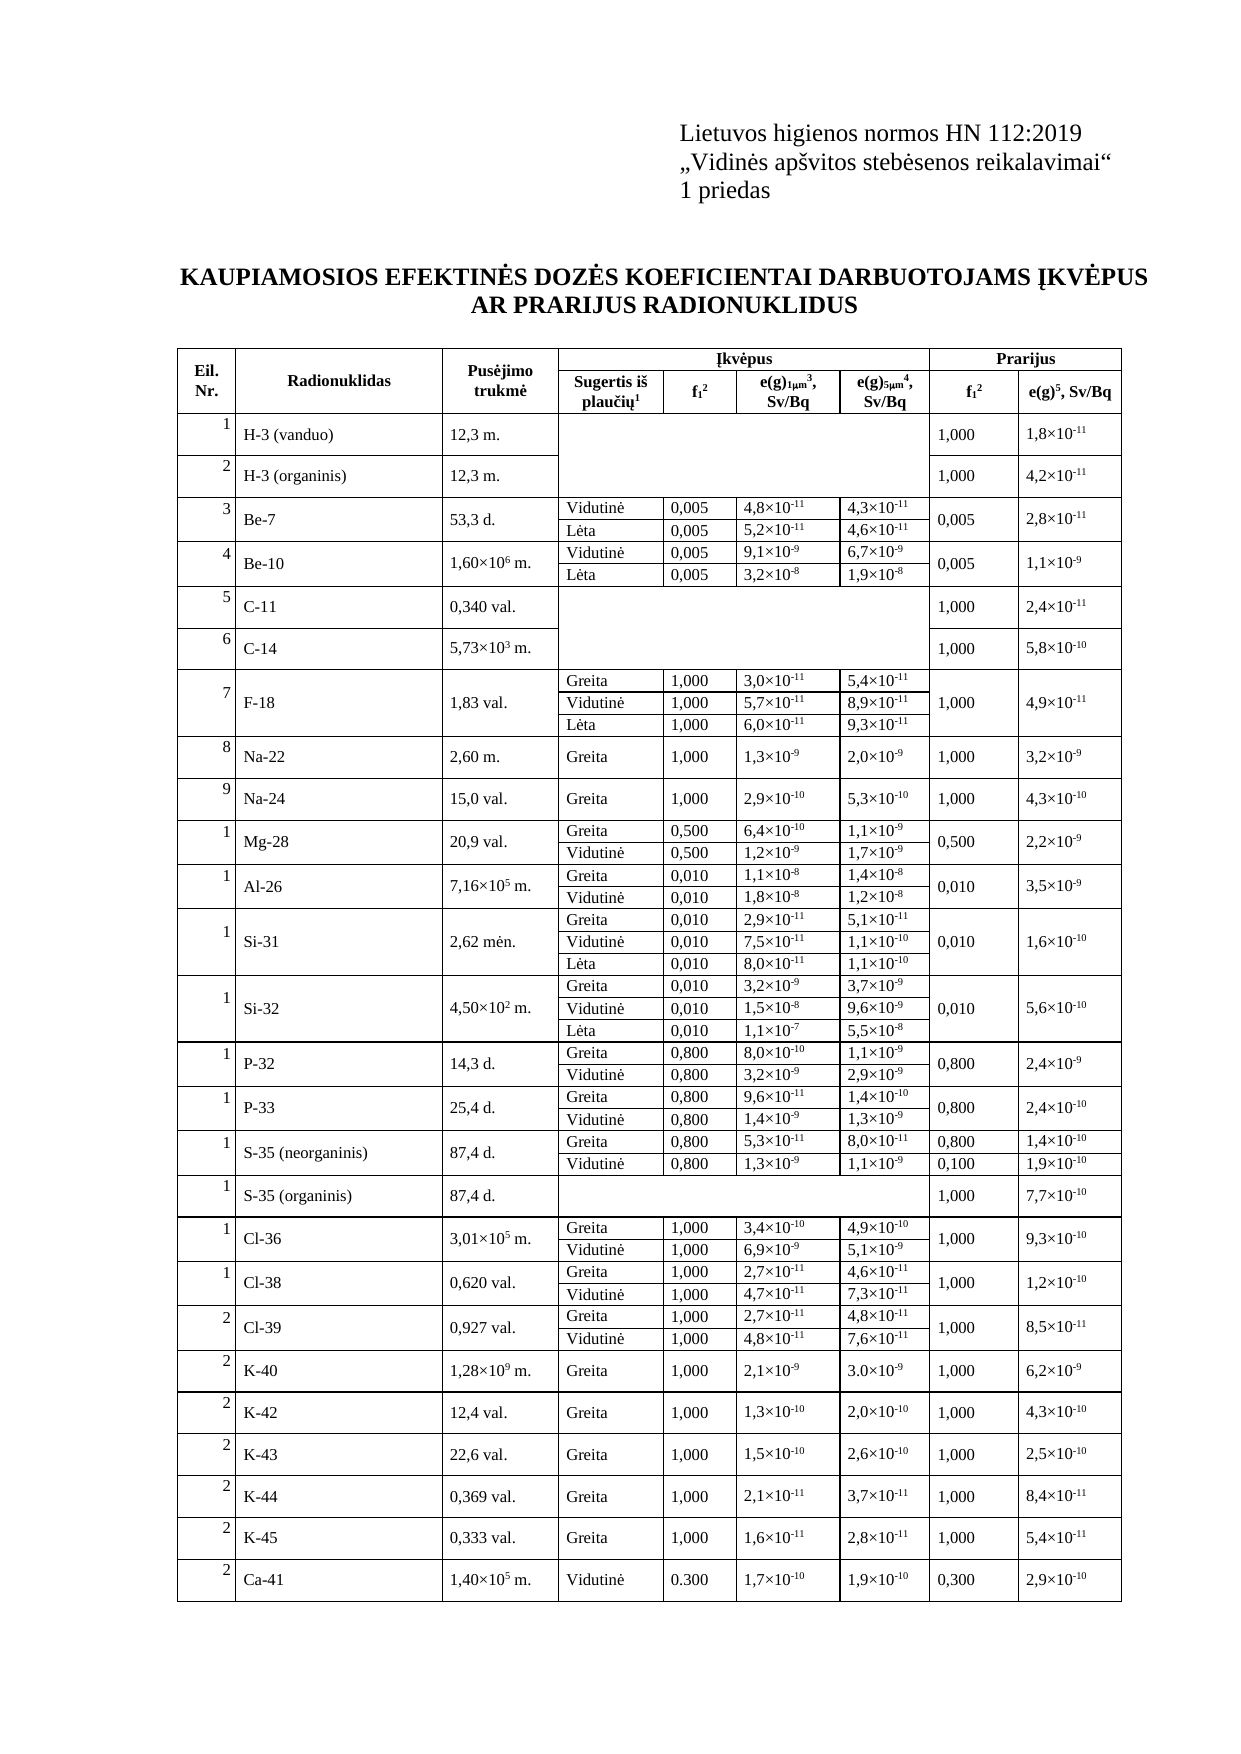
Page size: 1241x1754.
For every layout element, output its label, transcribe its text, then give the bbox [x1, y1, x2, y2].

table_cell 0,500 [930, 821, 1018, 864]
table_cell 13. [178, 976, 235, 1041]
table_cell 16. [178, 1131, 235, 1174]
table_cell 12,3 m. [443, 414, 558, 455]
table_cell 0,005 [930, 498, 1018, 541]
table_cell 9,1×10-9 [737, 542, 839, 563]
table_cell 22. [178, 1393, 235, 1433]
table_cell 0,800 [664, 1154, 736, 1174]
table_cell 0,010 [664, 909, 736, 931]
table_cell 1,000 [930, 1434, 1018, 1475]
table_cell 4,50×102 m. [443, 976, 558, 1041]
table_cell 0,005 [930, 542, 1018, 586]
table_cell 9. [178, 779, 235, 819]
table_cell Vidutinė [559, 1154, 663, 1174]
table_cell 1,5×10-8 [737, 998, 839, 1019]
table_cell Greita [559, 1043, 663, 1064]
table_cell 0,800 [664, 1065, 736, 1086]
table_cell Greita [559, 1434, 663, 1475]
table_cell 1,000 [664, 1240, 736, 1261]
table_cell Si-31 [236, 909, 442, 975]
table_cell 1,40×105 m. [443, 1560, 558, 1601]
table_cell K-40 [236, 1351, 442, 1391]
table_cell 1,000 [930, 670, 1018, 736]
table_cell 1,1×10-7 [737, 1020, 839, 1041]
table_cell 1,000 [664, 1518, 736, 1559]
table_cell 1,000 [930, 1176, 1018, 1216]
table_cell 3,7×10-11 [841, 1476, 929, 1517]
table_cell 1,000 [664, 1306, 736, 1327]
table_cell 0,005 [664, 498, 736, 519]
table_cell 25,4 d. [443, 1087, 558, 1130]
table_cell 0,800 [664, 1131, 736, 1152]
table_cell 1,000 [930, 779, 1018, 819]
table_cell 2,9×10-11 [737, 909, 839, 931]
table_cell Greita [559, 1262, 663, 1283]
table_cell 1,3×10-9 [737, 1154, 839, 1174]
table_cell 0,010 [930, 909, 1018, 975]
table_cell 0,010 [664, 865, 736, 886]
table_cell Greita [559, 779, 663, 819]
table_cell 6,7×10-9 [841, 542, 929, 563]
table_cell 1,2×10-10 [1019, 1262, 1121, 1305]
table_cell 1,000 [664, 1393, 736, 1433]
table_cell 21. [178, 1351, 235, 1391]
table_cell Vidutinė [559, 542, 663, 563]
table_cell 4,3×10-11 [841, 498, 929, 519]
table_cell Vidutinė [559, 1240, 663, 1261]
table_cell Vidutinė [559, 998, 663, 1019]
table_cell P-32 [236, 1043, 442, 1086]
table_cell F-18 [236, 670, 442, 736]
table_cell 1,9×10-10 [1019, 1154, 1121, 1174]
table_cell Greita [559, 821, 663, 842]
table_cell 0,333 val. [443, 1518, 558, 1559]
table_cell C-14 [236, 629, 442, 669]
text Lietuvos higienos normos HN 112:2019 [679, 118, 1152, 147]
table_cell Mg-28 [236, 821, 442, 864]
table_cell 2,6×10-10 [841, 1434, 929, 1475]
table_cell 1,1×10-8 [737, 865, 839, 886]
table_cell 0,800 [930, 1087, 1018, 1130]
table_cell Lėta [559, 715, 663, 736]
table_cell 0.300 [664, 1560, 736, 1601]
table_cell [559, 414, 929, 497]
table_cell Vidutinė [559, 932, 663, 953]
table_cell 1,60×106 m. [443, 542, 558, 586]
table_cell 0,927 val. [443, 1306, 558, 1349]
table_cell Cl-39 [236, 1306, 442, 1349]
table_cell 7,5×10-11 [737, 932, 839, 953]
table_cell 1,1×10-9 [841, 1043, 929, 1064]
table_cell 1,8×10-8 [737, 887, 839, 908]
table_cell 1,9×10-10 [841, 1560, 929, 1601]
table_cell 4,9×10-10 [841, 1218, 929, 1239]
table_cell 1,28×109 m. [443, 1351, 558, 1391]
table_cell 0,369 val. [443, 1476, 558, 1517]
table_cell 9,6×10-11 [737, 1087, 839, 1108]
table_cell 2,4×10-10 [1019, 1087, 1121, 1130]
table_cell 1,4×10-10 [1019, 1131, 1121, 1152]
table_cell Greita [559, 1476, 663, 1517]
table_cell 5,5×10-8 [841, 1020, 929, 1041]
table_cell 3,2×10-9 [1019, 737, 1121, 778]
table_cell 11. [178, 865, 235, 908]
table_cell 17. [178, 1176, 235, 1216]
table_cell 1,000 [930, 414, 1018, 455]
table_cell 1,2×10-8 [841, 887, 929, 908]
table_cell 4,8×10-11 [737, 498, 839, 519]
table_cell Na-24 [236, 779, 442, 819]
table_cell 0,005 [664, 564, 736, 586]
table_cell Vidutinė [559, 1109, 663, 1130]
table_cell 1,000 [930, 1393, 1018, 1433]
table_cell 3,01×105 m. [443, 1218, 558, 1261]
table_cell 0,300 [930, 1560, 1018, 1601]
table_cell 4,6×10-11 [841, 1262, 929, 1283]
table_cell f12 [664, 371, 736, 413]
table_cell 4,8×10-11 [737, 1329, 839, 1349]
table_cell 3,0×10-11 [737, 670, 839, 691]
table_cell 1,83 val. [443, 670, 558, 736]
table_cell 2,1×10-11 [737, 1476, 839, 1517]
table_cell H-3 (organinis) [236, 456, 442, 497]
table_header Eil. Nr. [178, 349, 235, 413]
table_header Pusėjimo trukmė [443, 349, 558, 413]
table_header Prarijus [930, 349, 1121, 370]
table_cell 3.0×10-9 [841, 1351, 929, 1391]
table_cell 5,6×10-10 [1019, 976, 1121, 1041]
table_cell 1,000 [664, 1284, 736, 1305]
table_cell 1,000 [930, 629, 1018, 669]
table_cell 1,9×10-8 [841, 564, 929, 586]
table_cell H-3 (vanduo) [236, 414, 442, 455]
table_cell 0,010 [664, 1020, 736, 1041]
table_cell 1,2×10-9 [737, 843, 839, 864]
table_cell Greita [559, 670, 663, 691]
table_cell 5,8×10-10 [1019, 629, 1121, 669]
table_cell Be-7 [236, 498, 442, 541]
table_cell 1,000 [664, 1434, 736, 1475]
table_cell 3,2×10-8 [737, 564, 839, 586]
table_cell Be-10 [236, 542, 442, 586]
table_cell 3,7×10-9 [841, 976, 929, 997]
table_cell Greita [559, 1351, 663, 1391]
table_cell 3,4×10-10 [737, 1218, 839, 1239]
table_cell 1,4×10-8 [841, 865, 929, 886]
table_cell 0,010 [930, 976, 1018, 1041]
table_cell 24. [178, 1476, 235, 1517]
table_cell 5,1×10-11 [841, 909, 929, 931]
table_cell 1,000 [664, 715, 736, 736]
table_cell 7,3×10-11 [841, 1284, 929, 1305]
table_cell 5,3×10-11 [737, 1131, 839, 1152]
table_cell 1,000 [930, 1476, 1018, 1517]
table_cell 0,010 [930, 865, 1018, 908]
table_cell Lėta [559, 520, 663, 541]
table_cell 14,3 d. [443, 1043, 558, 1086]
table_cell Vidutinė [559, 1284, 663, 1305]
table_cell Vidutinė [559, 498, 663, 519]
table_header Įkvėpus [559, 349, 929, 370]
table_cell 2,9×10-9 [841, 1065, 929, 1086]
table_cell 1,4×10-9 [737, 1109, 839, 1130]
table_cell 8,5×10-11 [1019, 1306, 1121, 1349]
table_cell 1,8×10-11 [1019, 414, 1121, 455]
table_cell 1,1×10-9 [841, 1154, 929, 1174]
table_cell 14. [178, 1043, 235, 1086]
table_cell 0,800 [930, 1131, 1018, 1152]
table_cell 1,3×10-9 [737, 737, 839, 778]
table_cell 0,800 [930, 1043, 1018, 1086]
table_cell Lėta [559, 1020, 663, 1041]
table_cell 6. [178, 629, 235, 669]
table_cell 8,0×10-11 [737, 954, 839, 975]
table_cell 0,100 [930, 1154, 1018, 1174]
table_cell 15. [178, 1087, 235, 1130]
table_cell 7,7×10-10 [1019, 1176, 1121, 1216]
table_cell 1,000 [664, 670, 736, 691]
table_cell 26. [178, 1560, 235, 1601]
table_cell 5. [178, 587, 235, 627]
table_cell 1,000 [664, 737, 736, 778]
table_cell 1,6×10-10 [1019, 909, 1121, 975]
text 1 priedas [679, 176, 1152, 204]
table_cell 1,1×10-9 [1019, 542, 1121, 586]
table_cell 8,0×10-11 [841, 1131, 929, 1152]
table_cell K-42 [236, 1393, 442, 1433]
table_cell 0,800 [664, 1109, 736, 1130]
table_cell 1,000 [930, 587, 1018, 627]
table_cell 7,16×105 m. [443, 865, 558, 908]
table_cell Vidutinė [559, 1329, 663, 1349]
table_cell 1,000 [664, 779, 736, 819]
table_cell 12,3 m. [443, 456, 558, 497]
table_cell 1,000 [664, 1329, 736, 1349]
table_cell 1,5×10-10 [737, 1434, 839, 1475]
table_cell Greita [559, 1393, 663, 1433]
table_cell 2,4×10-11 [1019, 587, 1121, 627]
table_cell 7. [178, 670, 235, 736]
table_cell 4,3×10-10 [1019, 779, 1121, 819]
table_cell 4,3×10-10 [1019, 1393, 1121, 1433]
table_cell 0,005 [664, 520, 736, 541]
table_cell 1,7×10-10 [737, 1560, 839, 1601]
table_cell 2. [178, 456, 235, 497]
table_cell Greita [559, 1131, 663, 1152]
table_cell 0,005 [664, 542, 736, 563]
table_header Radionuklidas [236, 349, 442, 413]
table_cell 1,000 [664, 1351, 736, 1391]
table_cell 53,3 d. [443, 498, 558, 541]
table_cell 0,800 [664, 1087, 736, 1108]
table_cell 25. [178, 1518, 235, 1559]
table_cell 6,4×10-10 [737, 821, 839, 842]
table_cell 18. [178, 1218, 235, 1261]
table_cell K-45 [236, 1518, 442, 1559]
table_cell 5,2×10-11 [737, 520, 839, 541]
table_cell 5,7×10-11 [737, 693, 839, 714]
table_cell 87,4 d. [443, 1131, 558, 1174]
table_cell 6,0×10-11 [737, 715, 839, 736]
table_cell 2,60 m. [443, 737, 558, 778]
table_cell 0,010 [664, 954, 736, 975]
table_cell Greita [559, 1218, 663, 1239]
table_cell 1,6×10-11 [737, 1518, 839, 1559]
table_cell 1,000 [664, 1262, 736, 1283]
table_cell Lėta [559, 954, 663, 975]
table_cell 1,1×10-10 [841, 932, 929, 953]
table_cell Greita [559, 909, 663, 931]
table_cell 4,2×10-11 [1019, 456, 1121, 497]
table_cell f12 [930, 371, 1018, 413]
table_cell 1,000 [930, 737, 1018, 778]
table_cell 8,9×10-11 [841, 693, 929, 714]
table_cell C-11 [236, 587, 442, 627]
table_cell 8. [178, 737, 235, 778]
table_cell 20. [178, 1306, 235, 1349]
table_cell 9,3×10-10 [1019, 1218, 1121, 1261]
table_cell Greita [559, 1087, 663, 1108]
table_cell [559, 587, 929, 669]
table_cell 3,2×10-9 [737, 976, 839, 997]
table_cell 3. [178, 498, 235, 541]
table_cell Greita [559, 865, 663, 886]
table_cell 15,0 val. [443, 779, 558, 819]
table_cell 3,5×10-9 [1019, 865, 1121, 908]
table_cell 2,9×10-10 [1019, 1560, 1121, 1601]
table_cell 1,3×10-9 [841, 1109, 929, 1130]
table_cell 1,000 [930, 1218, 1018, 1261]
table_cell 0,010 [664, 932, 736, 953]
table_cell 2,5×10-10 [1019, 1434, 1121, 1475]
table_cell 5,3×10-10 [841, 779, 929, 819]
table_cell 9,6×10-9 [841, 998, 929, 1019]
table_cell 2,8×10-11 [1019, 498, 1121, 541]
table_cell S-35 (organinis) [236, 1176, 442, 1216]
table_cell e(g)5, Sv/Bq [1019, 371, 1121, 413]
table_cell 5,4×10-11 [841, 670, 929, 691]
table_cell 2,1×10-9 [737, 1351, 839, 1391]
table_cell 4,9×10-11 [1019, 670, 1121, 736]
table_cell 0,500 [664, 821, 736, 842]
table_cell Greita [559, 976, 663, 997]
table_cell 1,000 [664, 1476, 736, 1517]
table_cell 1,000 [930, 1306, 1018, 1349]
table_cell 1,1×10-10 [841, 954, 929, 975]
table_cell 1,000 [664, 693, 736, 714]
table_cell 0,800 [664, 1043, 736, 1064]
table_cell e(g)5mm4, Sv/Bq [841, 371, 929, 413]
table_cell Greita [559, 737, 663, 778]
table_cell 2,4×10-9 [1019, 1043, 1121, 1086]
table_cell Na-22 [236, 737, 442, 778]
table_cell 6,2×10-9 [1019, 1351, 1121, 1391]
table_cell 19. [178, 1262, 235, 1305]
table_cell 8,4×10-11 [1019, 1476, 1121, 1517]
table_cell 1,000 [930, 1262, 1018, 1305]
table_cell 1,1×10-9 [841, 821, 929, 842]
table_cell 4,8×10-11 [841, 1306, 929, 1327]
table_cell 87,4 d. [443, 1176, 558, 1216]
table_cell 4,6×10-11 [841, 520, 929, 541]
table_cell S-35 (neorganinis) [236, 1131, 442, 1174]
table_cell Si-32 [236, 976, 442, 1041]
text „Vidinės apšvitos stebėsenos reikalavimai“ [679, 147, 1152, 176]
table_cell 0,500 [664, 843, 736, 864]
table_cell 0,620 val. [443, 1262, 558, 1305]
table_cell Ca-41 [236, 1560, 442, 1601]
table_cell Greita [559, 1306, 663, 1327]
table_cell [559, 1176, 929, 1216]
table_cell Lėta [559, 564, 663, 586]
table_cell 1. [178, 414, 235, 455]
table_cell 2,0×10-10 [841, 1393, 929, 1433]
table_cell 1,000 [930, 456, 1018, 497]
table_cell e(g)1mm3, Sv/Bq [737, 371, 839, 413]
table_cell 1,4×10-10 [841, 1087, 929, 1108]
table_cell K-43 [236, 1434, 442, 1475]
table_cell Vidutinė [559, 693, 663, 714]
table_cell 20,9 val. [443, 821, 558, 864]
table_cell 7,6×10-11 [841, 1329, 929, 1349]
table_cell Greita [559, 1518, 663, 1559]
table_cell 6,9×10-9 [737, 1240, 839, 1261]
table_cell 4,7×10-11 [737, 1284, 839, 1305]
table_cell P-33 [236, 1087, 442, 1130]
table_cell 2,0×10-9 [841, 737, 929, 778]
text KAUPIAMOSIOS EFEKTINĖS DOZĖS KOEFICIENTAI DARBUOTOJAMS ĮKVĖPUS AR PRARIJUS RADIONUKLIDUS [177, 262, 1152, 319]
table_cell 2,9×10-10 [737, 779, 839, 819]
table_cell 1,3×10-10 [737, 1393, 839, 1433]
table_cell 12. [178, 909, 235, 975]
table_cell K-44 [236, 1476, 442, 1517]
table_cell 8,0×10-10 [737, 1043, 839, 1064]
table_cell 0,010 [664, 887, 736, 908]
table_cell 4. [178, 542, 235, 586]
table_cell 1,000 [664, 1218, 736, 1239]
table_cell 2,7×10-11 [737, 1306, 839, 1327]
table_cell Vidutinė [559, 1560, 663, 1601]
table_cell Vidutinė [559, 843, 663, 864]
table_cell Vidutinė [559, 1065, 663, 1086]
table_cell Cl-36 [236, 1218, 442, 1261]
table_cell 2,2×10-9 [1019, 821, 1121, 864]
table_cell 22,6 val. [443, 1434, 558, 1475]
table_cell 10. [178, 821, 235, 864]
table_cell Vidutinė [559, 887, 663, 908]
table_cell 2,7×10-11 [737, 1262, 839, 1283]
table_cell 1,000 [930, 1518, 1018, 1559]
table_cell 9,3×10-11 [841, 715, 929, 736]
table_cell Cl-38 [236, 1262, 442, 1305]
table_cell 0,010 [664, 998, 736, 1019]
table_cell Al-26 [236, 865, 442, 908]
table_cell 2,8×10-11 [841, 1518, 929, 1559]
table_cell 0,010 [664, 976, 736, 997]
table_cell 2,62 mėn. [443, 909, 558, 975]
table_cell 0,340 val. [443, 587, 558, 627]
table_cell 5,1×10-9 [841, 1240, 929, 1261]
table_cell 5,4×10-11 [1019, 1518, 1121, 1559]
table_cell Sugertis iš plaučių1 [559, 371, 663, 413]
table_cell 12,4 val. [443, 1393, 558, 1433]
table_cell 5,73×103 m. [443, 629, 558, 669]
table_cell 1,000 [930, 1351, 1018, 1391]
table_cell 23. [178, 1434, 235, 1475]
table_cell 1,7×10-9 [841, 843, 929, 864]
table_cell 3,2×10-9 [737, 1065, 839, 1086]
